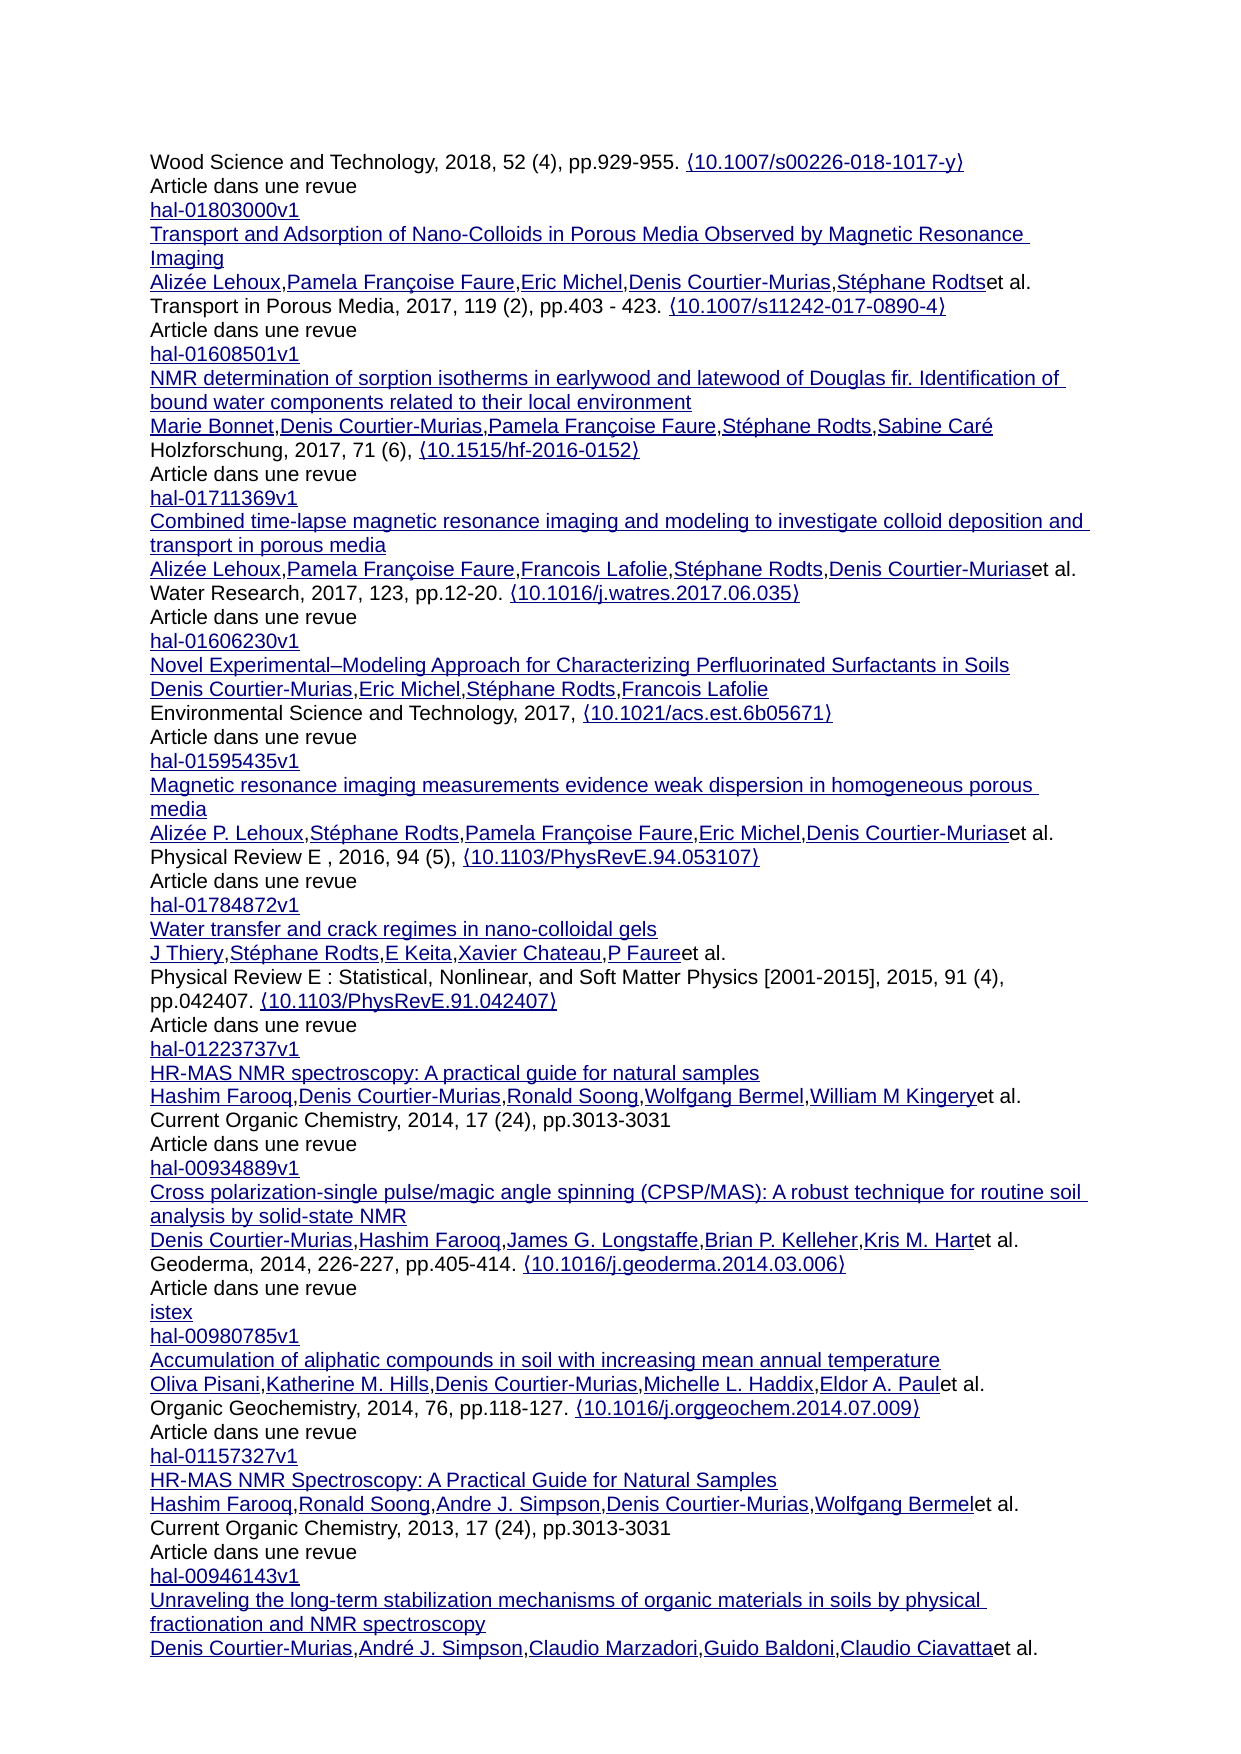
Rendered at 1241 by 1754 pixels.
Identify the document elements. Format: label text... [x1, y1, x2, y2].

table_cell Novel Experimental–Modeling Approach for Characterizing Perfluorinated Surfactants in Soils Denis Courtier-Murias,Eric Michel,Stéphane Rodts,Francois Lafolie Environmental Science and Technology, 2017, ⟨10.1021/acs.est.6b05671⟩ Article dans une revue hal-01595435v1 [150, 653, 1090, 773]
table_cell Water transfer and crack regimes in nano-colloidal gels J Thiery,Stéphane Rodts,E Keita,Xavier Chateau,P Faureet al. Physical Review E : Statistical, Nonlinear, and Soft Matter Physics [2001-2015], 2015, 91 (4), pp.042407. ⟨10.1103/PhysRevE.91.042407⟩ Article dans une revue hal-01223737v1 [150, 917, 1090, 1060]
table_cell Cross polarization-single pulse/magic angle spinning (CPSP/MAS): A robust technique for routine soil analysis by solid-state NMR Denis Courtier-Murias,Hashim Farooq,James G. Longstaffe,Brian P. Kelleher,Kris M. Hartet al. Geoderma, 2014, 226-227, pp.405-414. ⟨10.1016/j.geoderma.2014.03.006⟩ Article dans une revue istex hal-00980785v1 [150, 1180, 1090, 1348]
table_cell Combined time-lapse magnetic resonance imaging and modeling to investigate colloid deposition and [150, 509, 1090, 530]
table_cell HR-MAS NMR Spectroscopy: A Practical Guide for Natural Samples Hashim Farooq,Ronald Soong,Andre J. Simpson,Denis Courtier-Murias,Wolfgang Bermelet al. Current Organic Chemistry, 2013, 17 (24), pp.3013-3031 Article dans une revue hal-00946143v1 [150, 1468, 1090, 1587]
table_cell NMR determination of sorption isotherms in earlywood and latewood of Douglas fir. Identification of bound water components related to their local environment Marie Bonnet,Denis Courtier-Murias,Pamela Françoise Faure,Stéphane Rodts,Sabine Caré Holzforschung, 2017, 71 (6), ⟨10.1515/hf-2016-0152⟩ Article dans une revue hal-01711369v1 [150, 366, 1090, 509]
table_cell transport in porous media Alizée Lehoux,Pamela Françoise Faure,Francois Lafolie,Stéphane Rodts,Denis Courtier-Muriaset al. Water Research, 2017, 123, pp.12-20. ⟨10.1016/j.watres.2017.06.035⟩ Article dans une revue hal-01606230v1 [150, 531, 1090, 653]
table_cell Transport and Adsorption of Nano-Colloids in Porous Media Observed by Magnetic Resonance Imaging Alizée Lehoux,Pamela Françoise Faure,Eric Michel,Denis Courtier-Murias,Stéphane Rodtset al. Transport in Porous Media, 2017, 119 (2), pp.403 - 423. ⟨10.1007/s11242-017-0890-4⟩ Article dans une revue hal-01608501v1 [150, 222, 1090, 366]
table_cell Wood Science and Technology, 2018, 52 (4), pp.929-955. ⟨10.1007/s00226-018-1017-y⟩ Article dans une revue hal-01803000v1 [150, 150, 1090, 222]
table_cell HR-MAS NMR spectroscopy: A practical guide for natural samples Hashim Farooq,Denis Courtier-Murias,Ronald Soong,Wolfgang Bermel,William M Kingeryet al. Current Organic Chemistry, 2014, 17 (24), pp.3013-3031 Article dans une revue hal-00934889v1 [150, 1060, 1090, 1180]
table_cell Accumulation of aliphatic compounds in soil with increasing mean annual temperature Oliva Pisani,Katherine M. Hills,Denis Courtier-Murias,Michelle L. Haddix,Eldor A. Paulet al. Organic Geochemistry, 2014, 76, pp.118-127. ⟨10.1016/j.orggeochem.2014.07.009⟩ Article dans une revue hal-01157327v1 [150, 1348, 1090, 1468]
table_cell Unraveling the long-term stabilization mechanisms of organic materials in soils by physical fractionation and NMR spectroscopy Denis Courtier-Murias,André J. Simpson,Claudio Marzadori,Guido Baldoni,Claudio Ciavattaet al. [150, 1588, 1090, 1659]
table_cell Magnetic resonance imaging measurements evidence weak dispersion in homogeneous porous media Alizée P. Lehoux,Stéphane Rodts,Pamela Françoise Faure,Eric Michel,Denis Courtier-Muriaset al. Physical Review E , 2016, 94 (5), ⟨10.1103/PhysRevE.94.053107⟩ Article dans une revue hal-01784872v1 [150, 773, 1090, 917]
